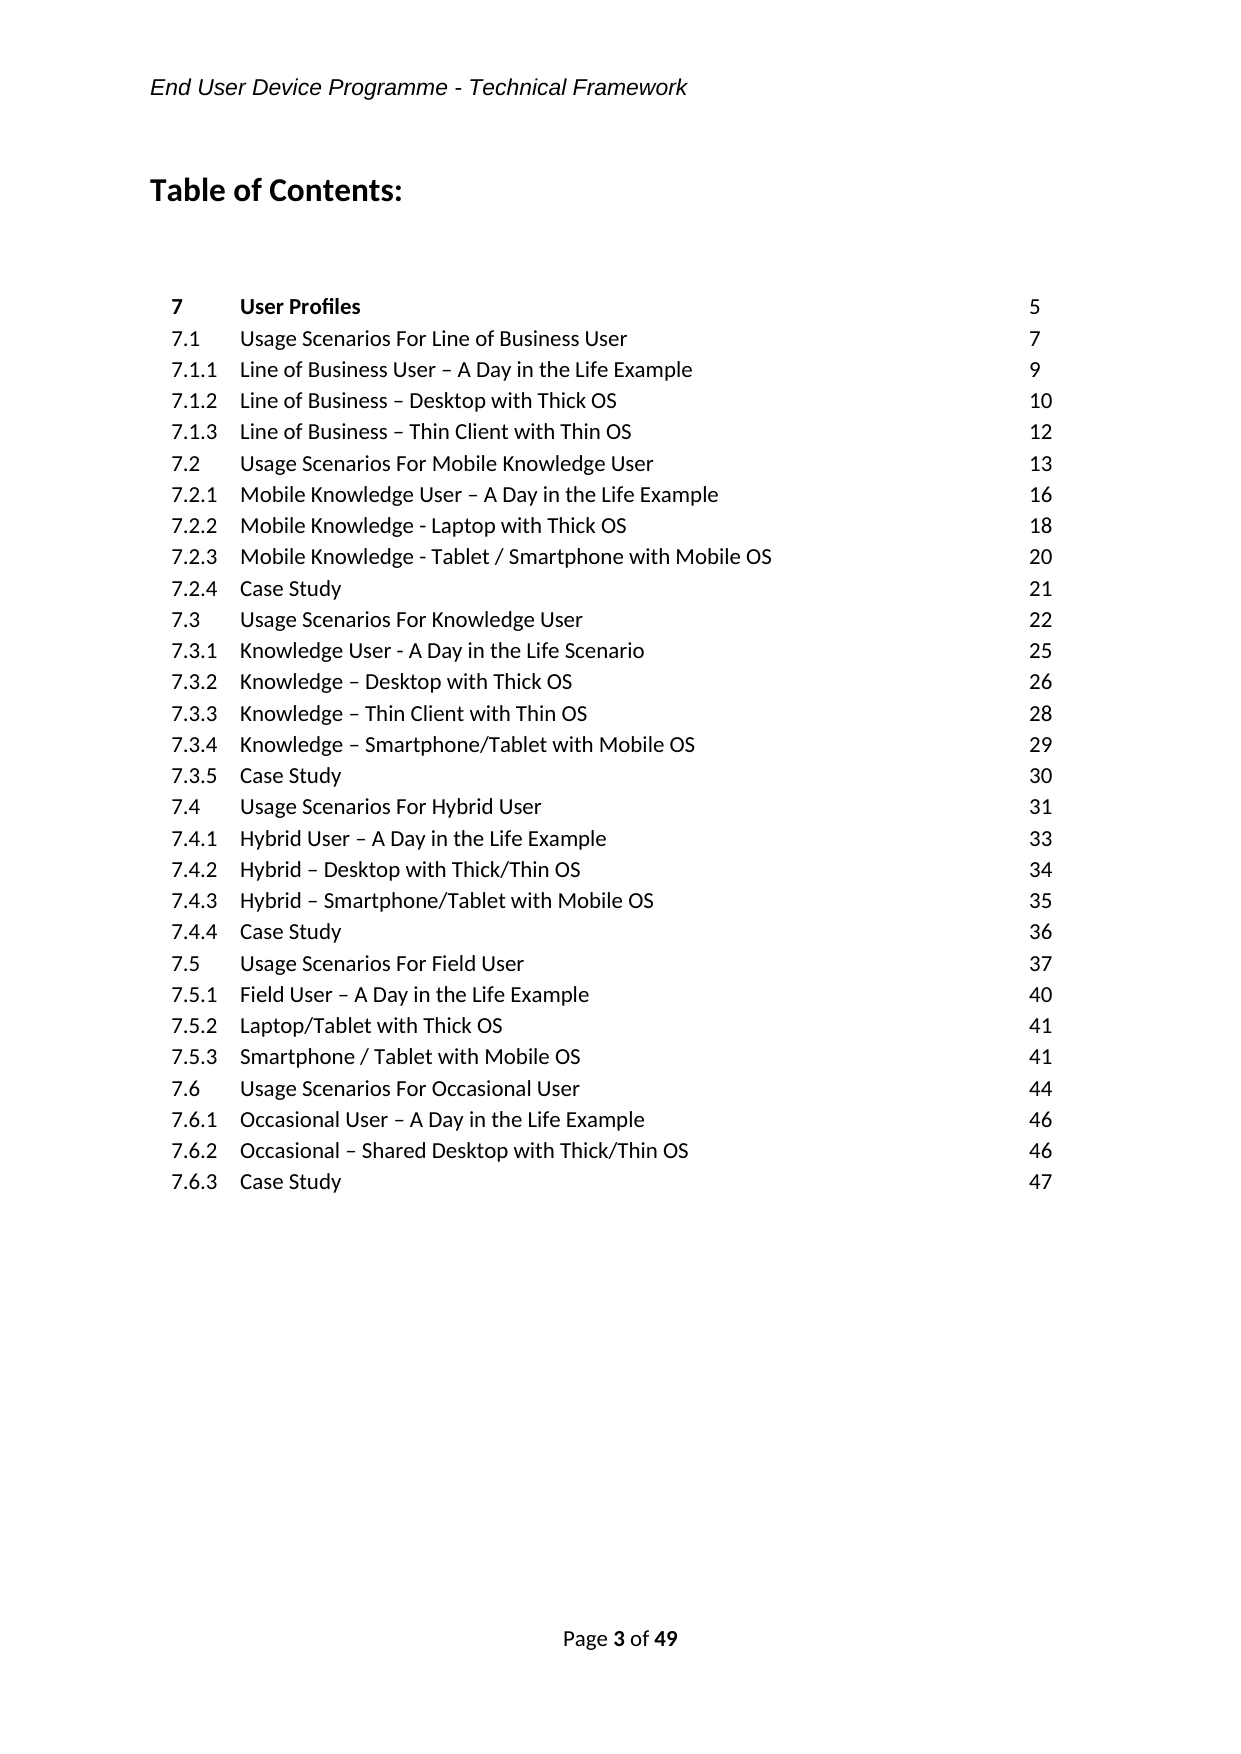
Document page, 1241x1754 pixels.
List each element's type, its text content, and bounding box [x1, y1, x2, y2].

table_cell Usage Scenarios For Knowledge User [229, 602, 1018, 633]
table_cell Line of Business – Desktop with Thick OS [229, 383, 1018, 414]
table_cell 7 [1018, 321, 1121, 352]
table_header 5 [1018, 289, 1121, 321]
table_cell 41 [1018, 1039, 1121, 1071]
table_cell 46 [1018, 1133, 1121, 1164]
table_cell 7.6 [160, 1071, 229, 1102]
table_cell Usage Scenarios For Line of Business User [229, 321, 1018, 352]
table_cell Hybrid – Smartphone/Tablet with Mobile OS [229, 883, 1018, 914]
table_cell 22 [1018, 602, 1121, 633]
table_cell 7.2 [160, 446, 229, 477]
table_cell 28 [1018, 696, 1121, 727]
table_cell 7.6.3 [160, 1164, 229, 1196]
table_cell 31 [1018, 789, 1121, 821]
table_cell 21 [1018, 571, 1121, 602]
table_cell 26 [1018, 664, 1121, 696]
table_cell Line of Business – Thin Client with Thin OS [229, 414, 1018, 446]
table_cell Line of Business User – A Day in the Life Example [229, 352, 1018, 383]
table_cell Knowledge – Thin Client with Thin OS [229, 696, 1018, 727]
table_cell 7.1 [160, 321, 229, 352]
table_cell 41 [1018, 1008, 1121, 1039]
table_cell 7.4.2 [160, 852, 229, 883]
table_cell Field User – A Day in the Life Example [229, 977, 1018, 1008]
table_cell 7.3.1 [160, 633, 229, 664]
table_cell 7.1.2 [160, 383, 229, 414]
table_cell 18 [1018, 508, 1121, 539]
table_cell 7.5 [160, 946, 229, 977]
table_cell Occasional – Shared Desktop with Thick/Thin OS [229, 1133, 1018, 1164]
table_cell 7.4 [160, 789, 229, 821]
table_header 7 [160, 289, 229, 321]
table_cell 30 [1018, 758, 1121, 789]
table_cell Hybrid User – A Day in the Life Example [229, 821, 1018, 852]
table_cell 33 [1018, 821, 1121, 852]
table_cell Laptop/Tablet with Thick OS [229, 1008, 1018, 1039]
table_cell 10 [1018, 383, 1121, 414]
table_cell 25 [1018, 633, 1121, 664]
table_cell Case Study [229, 758, 1018, 789]
table_cell Usage Scenarios For Mobile Knowledge User [229, 446, 1018, 477]
table_cell 7.2.4 [160, 571, 229, 602]
table_cell 7.4.3 [160, 883, 229, 914]
table_cell Mobile Knowledge User – A Day in the Life Example [229, 477, 1018, 508]
table_cell 47 [1018, 1164, 1121, 1196]
table_cell 7.1.3 [160, 414, 229, 446]
table_cell 44 [1018, 1071, 1121, 1102]
table_cell 16 [1018, 477, 1121, 508]
table_cell 20 [1018, 539, 1121, 571]
table_cell Hybrid – Desktop with Thick/Thin OS [229, 852, 1018, 883]
table_cell Usage Scenarios For Occasional User [229, 1071, 1018, 1102]
table_cell 7.3 [160, 602, 229, 633]
table_cell 13 [1018, 446, 1121, 477]
table_cell 40 [1018, 977, 1121, 1008]
table_cell 7.5.3 [160, 1039, 229, 1071]
table_cell 7.3.4 [160, 727, 229, 758]
table_cell Usage Scenarios For Hybrid User [229, 789, 1018, 821]
table_cell 7.3.5 [160, 758, 229, 789]
table_cell 7.4.1 [160, 821, 229, 852]
table_cell 37 [1018, 946, 1121, 977]
table_header User Profiles [229, 289, 1018, 321]
table_cell 7.1.1 [160, 352, 229, 383]
table_cell Smartphone / Tablet with Mobile OS [229, 1039, 1018, 1071]
table_cell 7.6.1 [160, 1102, 229, 1133]
table_cell 7.2.3 [160, 539, 229, 571]
table_cell 7.4.4 [160, 914, 229, 946]
table_cell 35 [1018, 883, 1121, 914]
table_cell 7.3.2 [160, 664, 229, 696]
table_cell Case Study [229, 914, 1018, 946]
table_cell Mobile Knowledge - Laptop with Thick OS [229, 508, 1018, 539]
table_cell 7.3.3 [160, 696, 229, 727]
table_cell 7.5.1 [160, 977, 229, 1008]
table_cell Knowledge – Smartphone/Tablet with Mobile OS [229, 727, 1018, 758]
text Table of Contents: [150, 169, 1090, 209]
table_cell 34 [1018, 852, 1121, 883]
table_cell 7.6.2 [160, 1133, 229, 1164]
table_cell Knowledge – Desktop with Thick OS [229, 664, 1018, 696]
table_cell Case Study [229, 571, 1018, 602]
table_cell 36 [1018, 914, 1121, 946]
table_cell Mobile Knowledge - Tablet / Smartphone with Mobile OS [229, 539, 1018, 571]
table_cell 46 [1018, 1102, 1121, 1133]
table_cell Case Study [229, 1164, 1018, 1196]
table_cell Knowledge User - A Day in the Life Scenario [229, 633, 1018, 664]
table_cell Usage Scenarios For Field User [229, 946, 1018, 977]
table_cell 7.2.1 [160, 477, 229, 508]
table_cell Occasional User – A Day in the Life Example [229, 1102, 1018, 1133]
table_cell 7.5.2 [160, 1008, 229, 1039]
table_cell 12 [1018, 414, 1121, 446]
table_cell 7.2.2 [160, 508, 229, 539]
table_cell 9 [1018, 352, 1121, 383]
table_cell 29 [1018, 727, 1121, 758]
